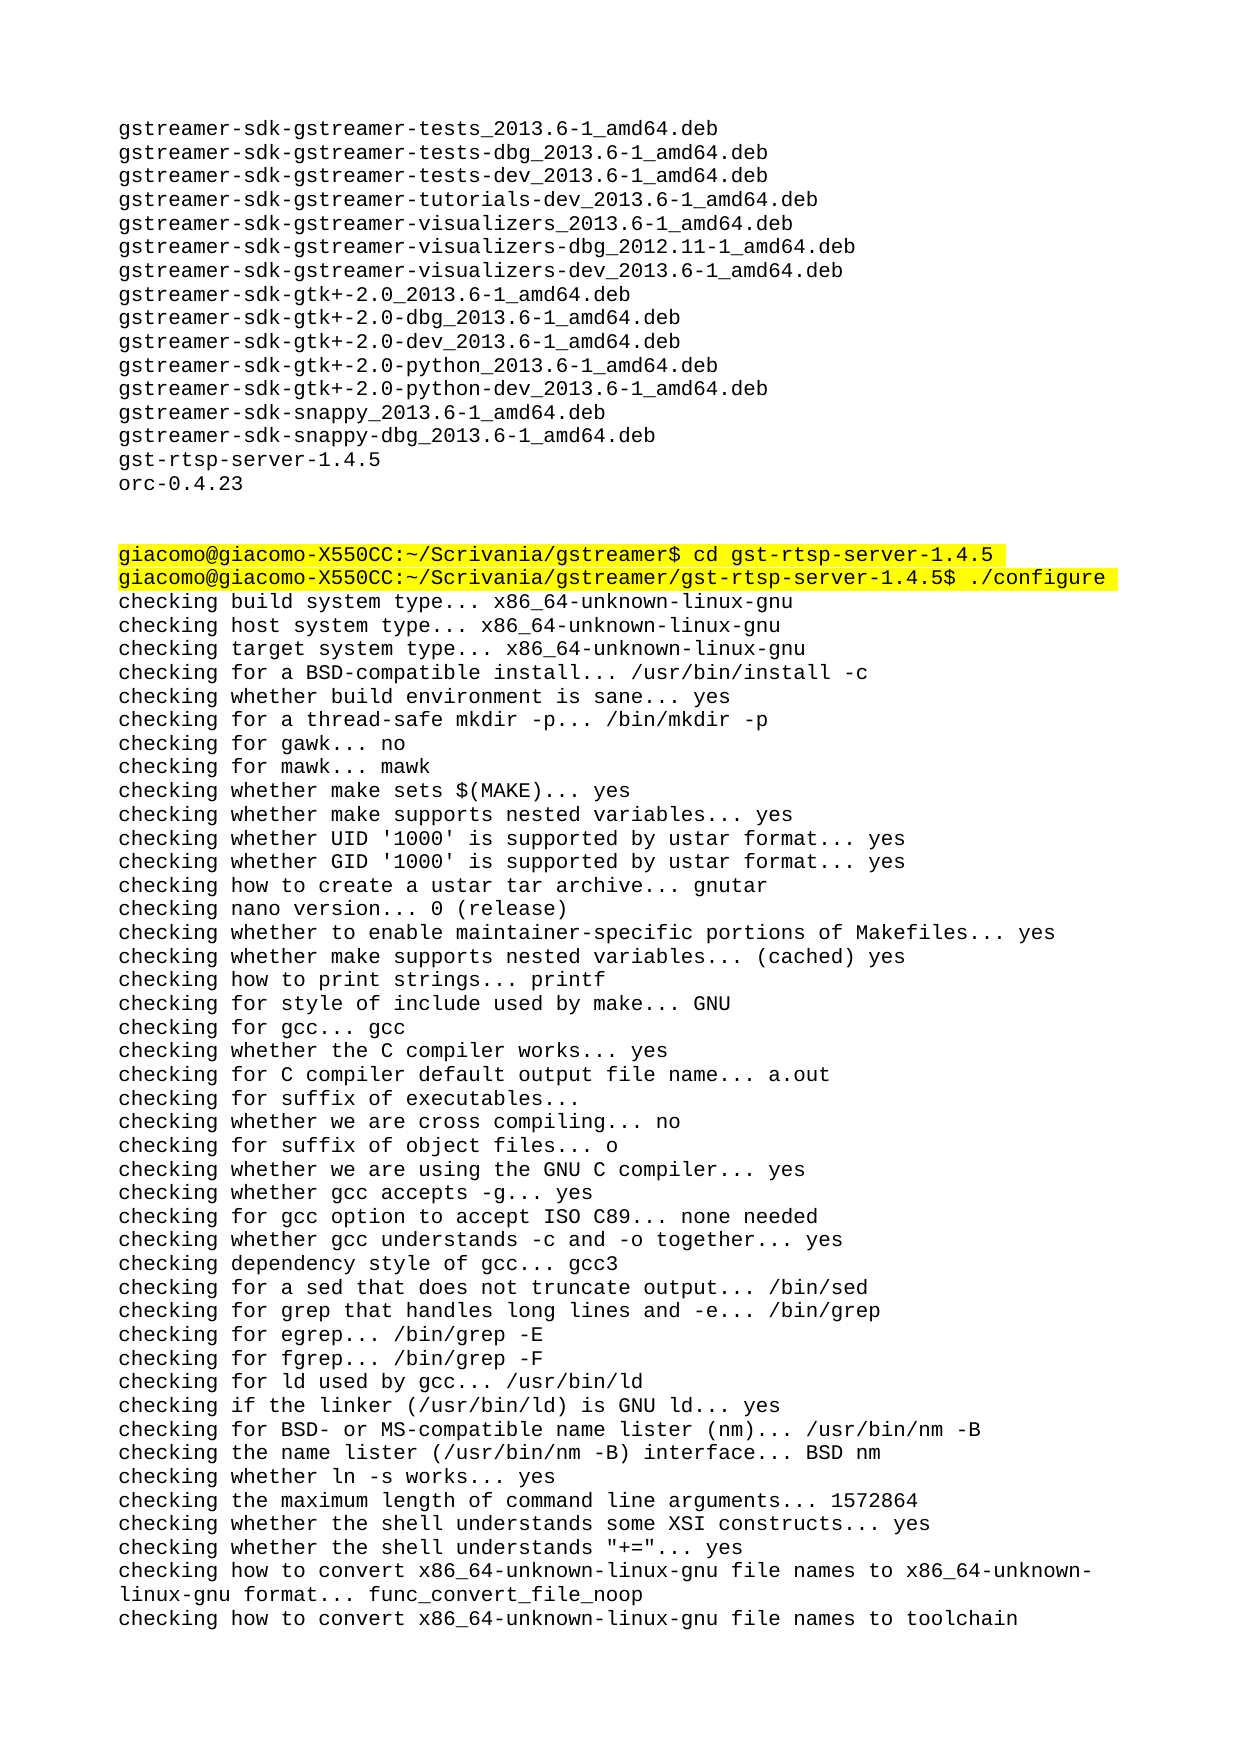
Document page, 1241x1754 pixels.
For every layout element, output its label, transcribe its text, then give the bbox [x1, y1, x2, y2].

text gstreamer-sdk-gstreamer-tests-dev_2013.6-1_amd64.deb [118, 165, 1122, 189]
text checking how to print strings... printf [118, 969, 1122, 993]
text checking for suffix of executables... [118, 1088, 1122, 1111]
text checking the maximum length of command line arguments... 1572864 [118, 1489, 1122, 1513]
text checking for suffix of object files... o [118, 1135, 1122, 1158]
text checking for gcc option to accept ISO C89... none needed [118, 1206, 1122, 1229]
text checking how to convert x86_64-unknown-linux-gnu file names to toolchain [118, 1608, 1122, 1631]
text gstreamer-sdk-snappy_2013.6-1_amd64.deb [118, 402, 1122, 426]
text checking whether UID '1000' is supported by ustar format... yes [118, 827, 1122, 851]
text checking for egrep... /bin/grep -E [118, 1324, 1122, 1348]
text checking for a thread-safe mkdir -p... /bin/mkdir -p [118, 709, 1122, 733]
text checking whether the C compiler works... yes [118, 1040, 1122, 1064]
text checking for C compiler default output file name... a.out [118, 1064, 1122, 1088]
text checking for ld used by gcc... /usr/bin/ld [118, 1371, 1122, 1395]
text gstreamer-sdk-gstreamer-tests_2013.6-1_amd64.deb [118, 118, 1122, 142]
text checking host system type... x86_64-unknown-linux-gnu [118, 615, 1122, 638]
text checking whether make supports nested variables... (cached) yes [118, 946, 1122, 969]
text checking for a BSD-compatible install... /usr/bin/install -c [118, 662, 1122, 686]
text checking for gcc... gcc [118, 1017, 1122, 1040]
text checking for mawk... mawk [118, 757, 1122, 780]
text checking whether build environment is sane... yes [118, 686, 1122, 709]
text gstreamer-sdk-gstreamer-visualizers-dbg_2012.11-1_amd64.deb [118, 236, 1122, 260]
text checking whether to enable maintainer-specific portions of Makefiles... yes [118, 922, 1122, 946]
text checking whether the shell understands "+="... yes [118, 1537, 1122, 1561]
text gstreamer-sdk-snappy-dbg_2013.6-1_amd64.deb [118, 426, 1122, 449]
text gstreamer-sdk-gtk+-2.0-python-dev_2013.6-1_amd64.deb [118, 378, 1122, 402]
text checking whether we are cross compiling... no [118, 1111, 1122, 1135]
text checking whether make supports nested variables... yes [118, 804, 1122, 827]
text orc-0.4.23 [118, 473, 1122, 496]
text checking whether the shell understands some XSI constructs... yes [118, 1513, 1122, 1537]
text checking whether ln -s works... yes [118, 1466, 1122, 1489]
text gstreamer-sdk-gtk+-2.0-dev_2013.6-1_amd64.deb [118, 331, 1122, 354]
text checking build system type... x86_64-unknown-linux-gnu [118, 591, 1122, 615]
text gstreamer-sdk-gtk+-2.0-python_2013.6-1_amd64.deb [118, 354, 1122, 378]
text gstreamer-sdk-gstreamer-tutorials-dev_2013.6-1_amd64.deb [118, 189, 1122, 213]
text checking for a sed that does not truncate output... /bin/sed [118, 1277, 1122, 1300]
text checking whether gcc accepts -g... yes [118, 1182, 1122, 1206]
text gstreamer-sdk-gstreamer-tests-dbg_2013.6-1_amd64.deb [118, 142, 1122, 165]
text checking how to convert x86_64-unknown-linux-gnu file names to x86_64-unknown-linux-gnu format... func_convert_file_noop [118, 1561, 1122, 1608]
text gstreamer-sdk-gtk+-2.0_2013.6-1_amd64.deb [118, 284, 1122, 307]
text giacomo@giacomo-X550CC:~/Scrivania/gstreamer$ cd gst-rtsp-server-1.4.5 [118, 544, 1122, 567]
text checking whether gcc understands -c and -o together... yes [118, 1229, 1122, 1253]
text checking whether we are using the GNU C compiler... yes [118, 1158, 1122, 1182]
text checking for fgrep... /bin/grep -F [118, 1348, 1122, 1371]
text checking how to create a ustar tar archive... gnutar [118, 875, 1122, 898]
text checking for style of include used by make... GNU [118, 993, 1122, 1017]
text checking for gawk... no [118, 733, 1122, 757]
text giacomo@giacomo-X550CC:~/Scrivania/gstreamer/gst-rtsp-server-1.4.5$ ./configure [118, 567, 1122, 591]
text checking the name lister (/usr/bin/nm -B) interface... BSD nm [118, 1442, 1122, 1466]
text checking whether GID '1000' is supported by ustar format... yes [118, 851, 1122, 875]
text checking target system type... x86_64-unknown-linux-gnu [118, 638, 1122, 662]
text gst-rtsp-server-1.4.5 [118, 449, 1122, 473]
text checking whether make sets $(MAKE)... yes [118, 780, 1122, 804]
text checking dependency style of gcc... gcc3 [118, 1253, 1122, 1277]
text checking nano version... 0 (release) [118, 898, 1122, 922]
text checking for BSD- or MS-compatible name lister (nm)... /usr/bin/nm -B [118, 1419, 1122, 1442]
text checking for grep that handles long lines and -e... /bin/grep [118, 1300, 1122, 1324]
text gstreamer-sdk-gstreamer-visualizers-dev_2013.6-1_amd64.deb [118, 260, 1122, 284]
text gstreamer-sdk-gtk+-2.0-dbg_2013.6-1_amd64.deb [118, 307, 1122, 331]
text checking if the linker (/usr/bin/ld) is GNU ld... yes [118, 1395, 1122, 1419]
text gstreamer-sdk-gstreamer-visualizers_2013.6-1_amd64.deb [118, 213, 1122, 236]
